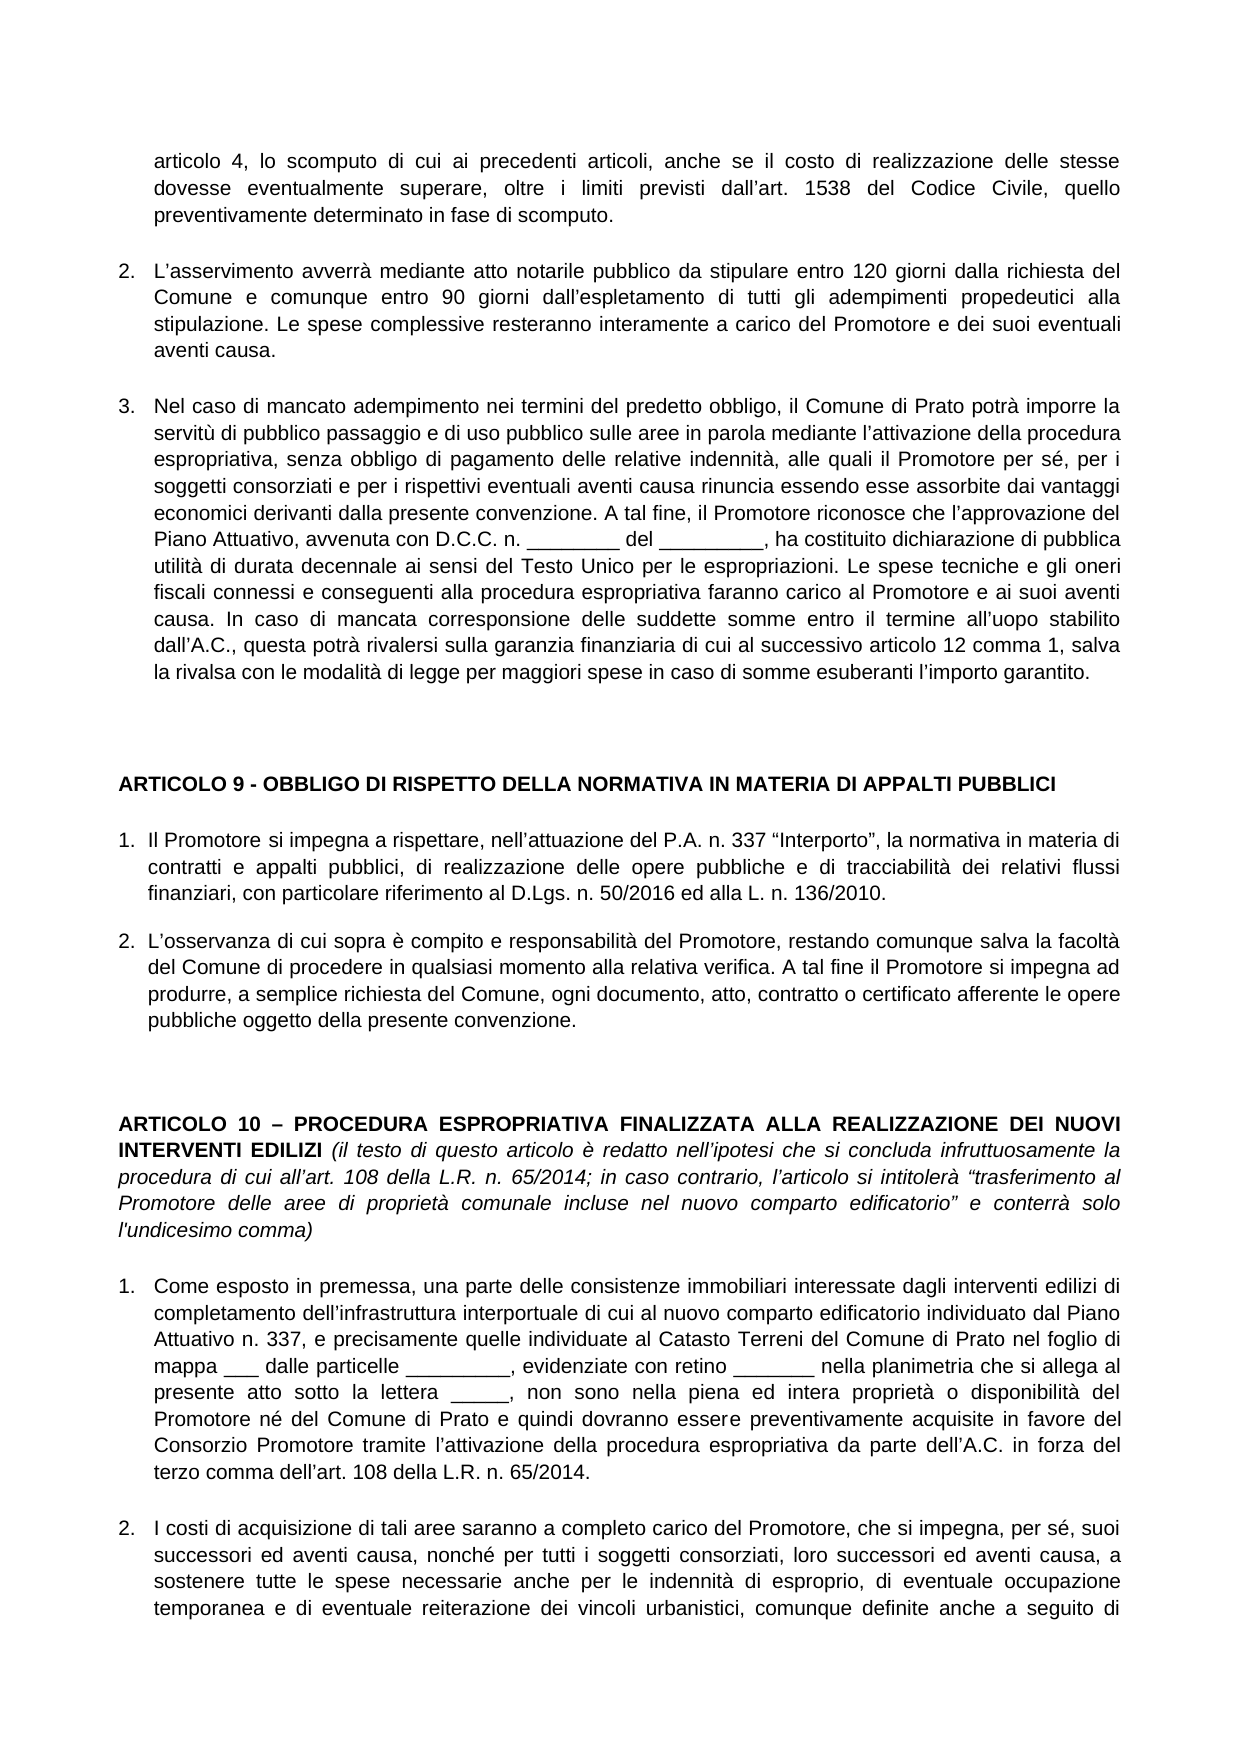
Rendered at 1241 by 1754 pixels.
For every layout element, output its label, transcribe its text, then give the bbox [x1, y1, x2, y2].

text 1. Come esposto in premessa, una parte delle consistenze immobiliari interessate dagli interventi edilizi di completamento dell’infrastruttura interportuale di cui al nuovo comparto edificatorio individuato dal Piano Attuativo n. 337, e precisamente quelle individuate al Catasto Terreni del Comune di Prato nel foglio di mappa ___ dalle particelle _________, evidenziate con retino _______ nella planimetria che si allega al presente atto sotto la lettera _____, non sono nella piena ed intera proprietà o disponibilità del Promotore né del Comune di Prato e quindi dovranno essere preventivamente acquisite in favore del Consorzio Promotore tramite l’attivazione della procedura espropriativa da parte dell’A.C. in forza del terzo comma dell’art. 108 della L.R. n. 65/2014. [118, 1272, 1122, 1485]
text 2. L’asservimento avverrà mediante atto notarile pubblico da stipulare entro 120 giorni dalla richiesta del Comune e comunque entro 90 giorni dall’espletamento di tutti gli adempimenti propedeutici alla stipulazione. Le spese complessive resteranno interamente a carico del Promotore e dei suoi eventuali aventi causa. [118, 257, 1122, 363]
text articolo 4, lo scomputo di cui ai precedenti articoli, anche se il costo di realizzazione delle stesse dovesse eventualmente superare, oltre i limiti previsti dall’art. 1538 del Codice Civile, quello preventivamente determinato in fase di scomputo. [118, 148, 1122, 227]
text 2. L’osservanza di cui sopra è compito e responsabilità del Promotore, restando comunque salva la facoltà del Comune di procedere in qualsiasi momento alla relativa verifica. A tal fine il Promotore si impegna ad produrre, a semplice richiesta del Comune, ogni documento, atto, contratto o certificato afferente le opere pubbliche oggetto della presente convenzione. [118, 927, 1122, 1033]
text 1. Il Promotore si impegna a rispettare, nell’attuazione del P.A. n. 337 “Interporto”, la normativa in materia di contratti e appalti pubblici, di realizzazione delle opere pubbliche e di tracciabilità dei relativi flussi finanziari, con particolare riferimento al D.Lgs. n. 50/2016 ed alla L. n. 136/2010. [118, 826, 1122, 906]
text 2. I costi di acquisizione di tali aree saranno a completo carico del Promotore, che si impegna, per sé, suoi successori ed aventi causa, nonché per tutti i soggetti consorziati, loro successori ed aventi causa, a sostenere tutte le spese necessarie anche per le indennità di esproprio, di eventuale occupazione temporanea e di eventuale reiterazione dei vincoli urbanistici, comunque definite anche a seguito di [118, 1514, 1122, 1620]
text 3. Nel caso di mancato adempimento nei termini del predetto obbligo, il Comune di Prato potrà imporre la servitù di pubblico passaggio e di uso pubblico sulle aree in parola mediante l’attivazione della procedura espropriativa, senza obbligo di pagamento delle relative indennità, alle quali il Promotore per sé, per i soggetti consorziati e per i rispettivi eventuali aventi causa rinuncia essendo esse assorbite dai vantaggi economici derivanti dalla presente convenzione. A tal fine, il Promotore riconosce che l’approvazione del Piano Attuativo, avvenuta con D.C.C. n. ________ del _________, ha costituito dichiarazione di pubblica utilità di durata decennale ai sensi del Testo Unico per le espropriazioni. Le spese tecniche e gli oneri fiscali connessi e conseguenti alla procedura espropriativa faranno carico al Promotore e ai suoi aventi causa. In caso di mancata corresponsione delle suddette somme entro il termine all’uopo stabilito dall’A.C., questa potrà rivalersi sulla garanzia finanziaria di cui al successivo articolo 12 comma 1, salva la rivalsa con le modalità di legge per maggiori spese in caso di somme esuberanti l’importo garantito. [118, 392, 1122, 685]
text ARTICOLO 10 – PROCEDURA ESPROPRIATIVA FINALIZZATA ALLA REALIZZAZIONE DEI NUOVI INTERVENTI EDILIZI (il testo di questo articolo è redatto nell’ipotesi che si concluda infruttuosamente la procedura di cui all’art. 108 della L.R. n. 65/2014; in caso contrario, l’articolo si intitolerà “trasferimento al Promotore delle aree di proprietà comunale incluse nel nuovo comparto edificatorio” e conterrà solo l'undicesimo comma) [118, 1110, 1122, 1243]
text ARTICOLO 9 - OBBLIGO DI RISPETTO DELLA NORMATIVA IN MATERIA DI APPALTI PUBBLICI [118, 770, 1122, 797]
